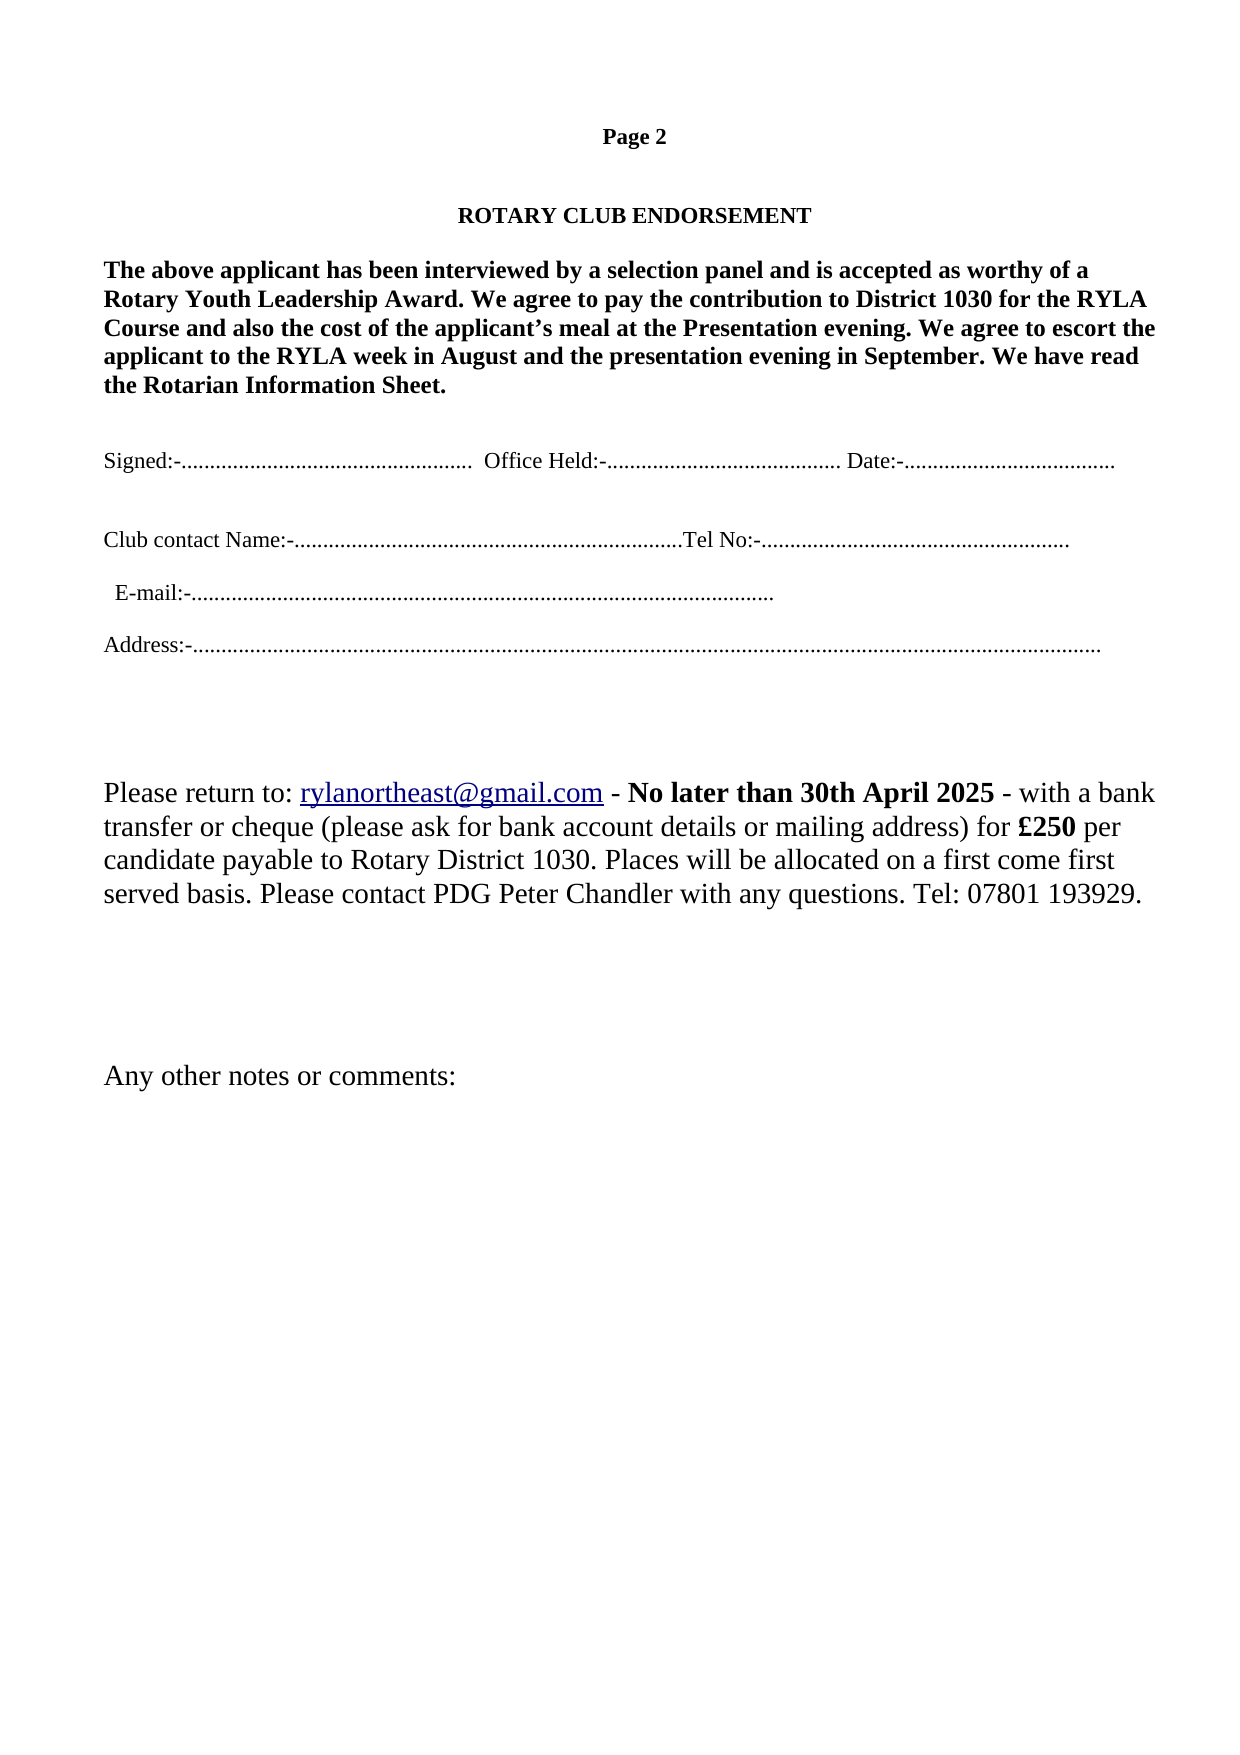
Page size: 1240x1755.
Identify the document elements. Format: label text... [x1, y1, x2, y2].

text ROTARY CLUB ENDORSEMENT [103, 202, 1166, 229]
text Signed:-................................................... Office Held:-......................................... Date:-..................................... [103, 447, 1166, 473]
text Address:-............................................................................................................................................................... [103, 631, 1166, 658]
text The above applicant has been interviewed by a selection panel and is accepted as worthy of a Rotary Youth Leadership Award. We agree to pay the contribution to District 1030 for the RYLA Course and also the cost of the applicant’s meal at the Presentation evening. We agree to escort the applicant to the RYLA week in August and the presentation evening in September. We have read the Rotarian Information Sheet. [103, 255, 1166, 399]
text Club contact Name:-....................................................................Tel No:-...................................................... [103, 526, 1166, 552]
text Page 2 [103, 123, 1166, 150]
text Please return to: rylanortheast@gmail.com - No later than 30th April 2025 - with a bank transfer or cheque (please ask for bank account details or mailing address) for £250 per candidate payable to Rotary District 1030. Places will be allocated on a first come first served basis. Please contact PDG Peter Chandler with any questions. Tel: 07801 193929. [103, 775, 1166, 909]
text Any other notes or comments: [103, 1058, 1166, 1092]
text E-mail:-...................................................................................................... [103, 578, 1166, 605]
